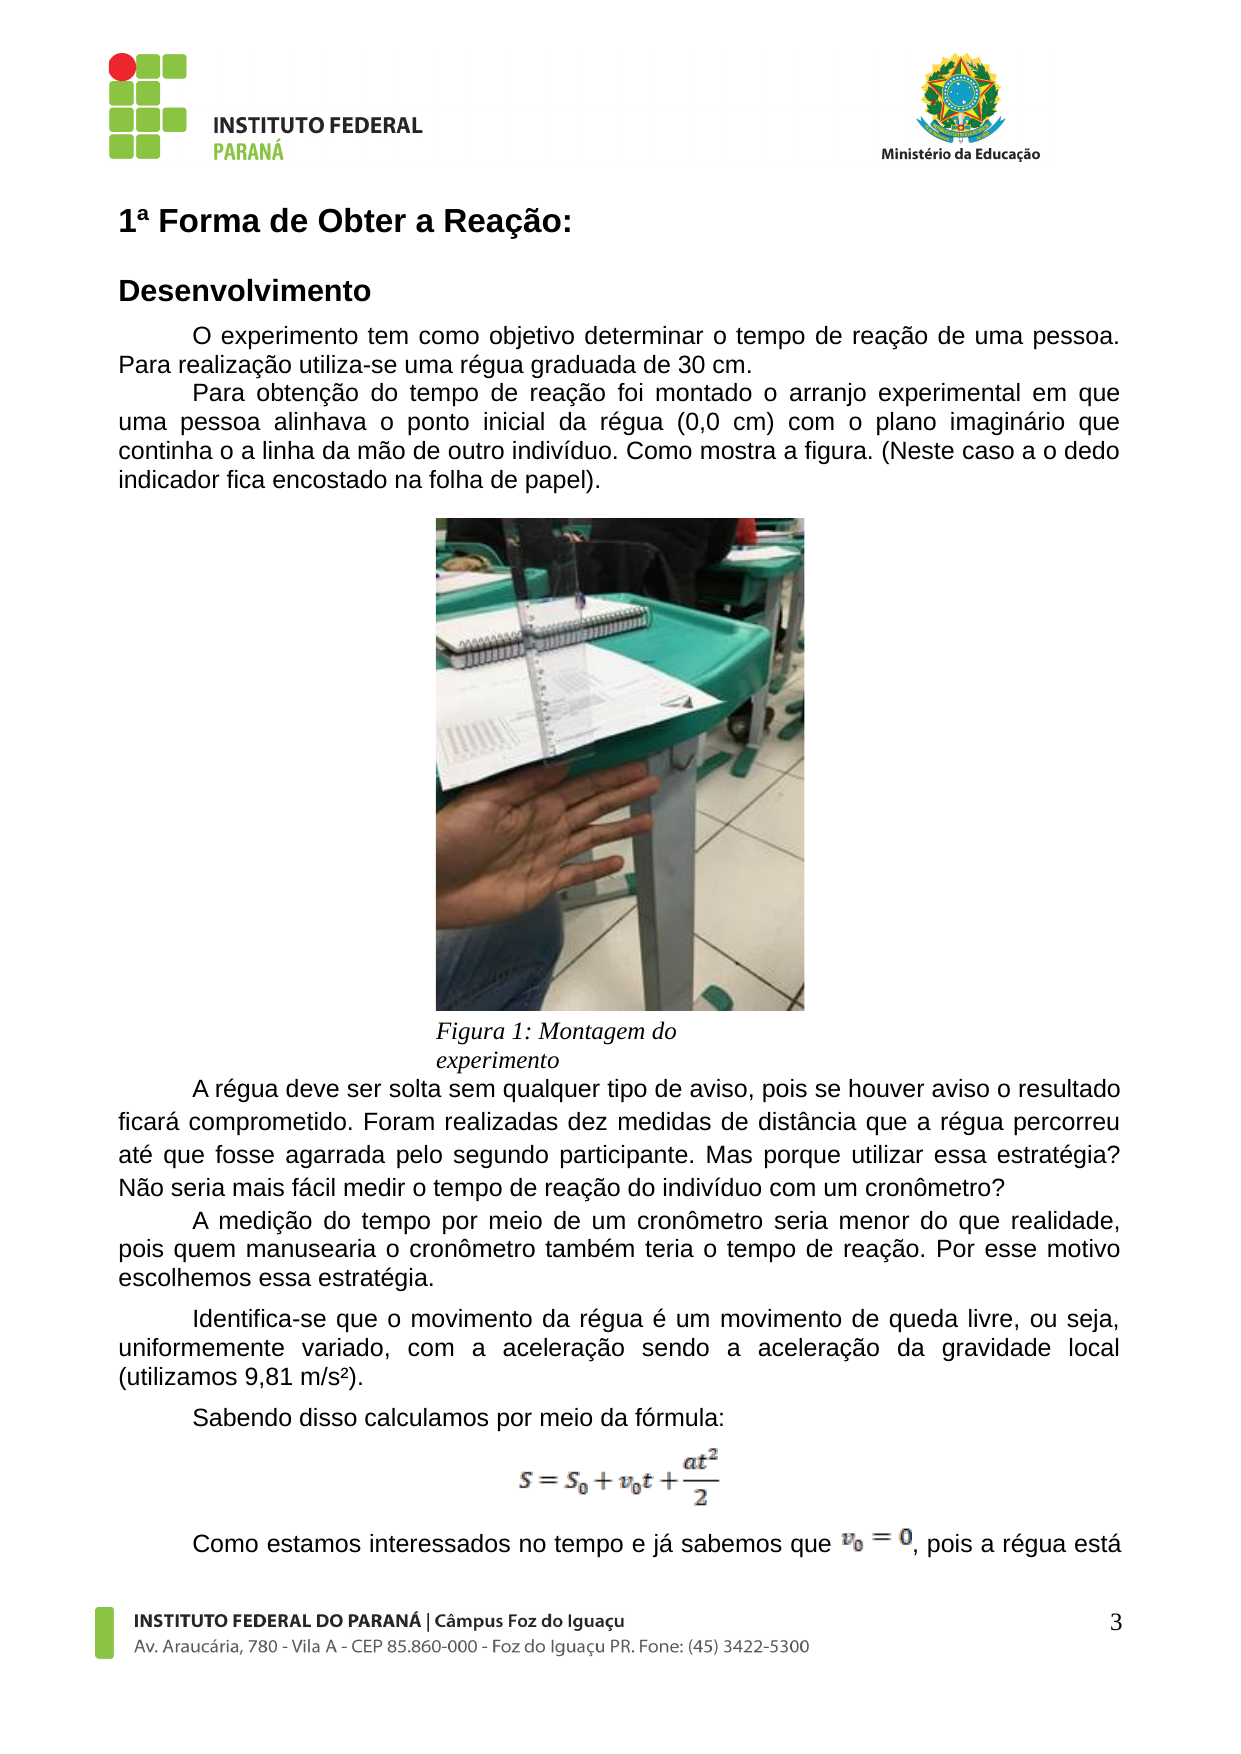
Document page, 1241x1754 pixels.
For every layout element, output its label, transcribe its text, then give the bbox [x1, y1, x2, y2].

picture [108, 53, 1054, 162]
text Como estamos interessados no tempo e já sabemos que , pois a régua está [118, 1521, 1122, 1558]
text Identifica-se que o movimento da régua é um movimento de queda livre, ou seja, uniformemente variado, com a aceleração sendo a aceleração da gravidade local (utilizamos 9,81 m/s²). [118, 1304, 1122, 1391]
picture [95, 1607, 1098, 1659]
text O experimento tem como objetivo determinar o tempo de reação de uma pessoa. Para realização utiliza-se uma régua graduada de 30 cm. [118, 321, 1122, 378]
text A medição do tempo por meio de um cronômetro seria menor do que realidade, pois quem manusearia o cronômetro também teria o tempo de reação. Por esse motivo escolhemos essa estratégia. [118, 1206, 1122, 1292]
subtitle 1ª Forma de Obter a Reação: [118, 201, 1122, 240]
text A régua deve ser solta sem qualquer tipo de aviso, pois se houver aviso o resultado ficará comprometido. Foram realizadas dez medidas de distância que a régua percorreu até que fosse agarrada pelo segundo participante. Mas porque utilizar essa estratégia? Não seria mais fácil medir o tempo de reação do indivíduo com um cronômetro? [118, 1073, 1122, 1201]
picture [841, 1521, 912, 1553]
text Figura 1: Montagem do experimento [436, 1011, 804, 1073]
text Sabendo disso calculamos por meio da fórmula: [118, 1403, 1122, 1432]
subtitle Desenvolvimento [118, 273, 1122, 308]
picture [435, 518, 805, 1011]
picture [519, 1444, 721, 1507]
text Para obtenção do tempo de reação foi montado o arranjo experimental em que uma pessoa alinhava o ponto inicial da régua (0,0 cm) com o plano imaginário que continha o a linha da mão de outro indivíduo. Como mostra a figura. (Neste caso a o dedo indicador fica encostado na folha de papel). [118, 378, 1122, 493]
